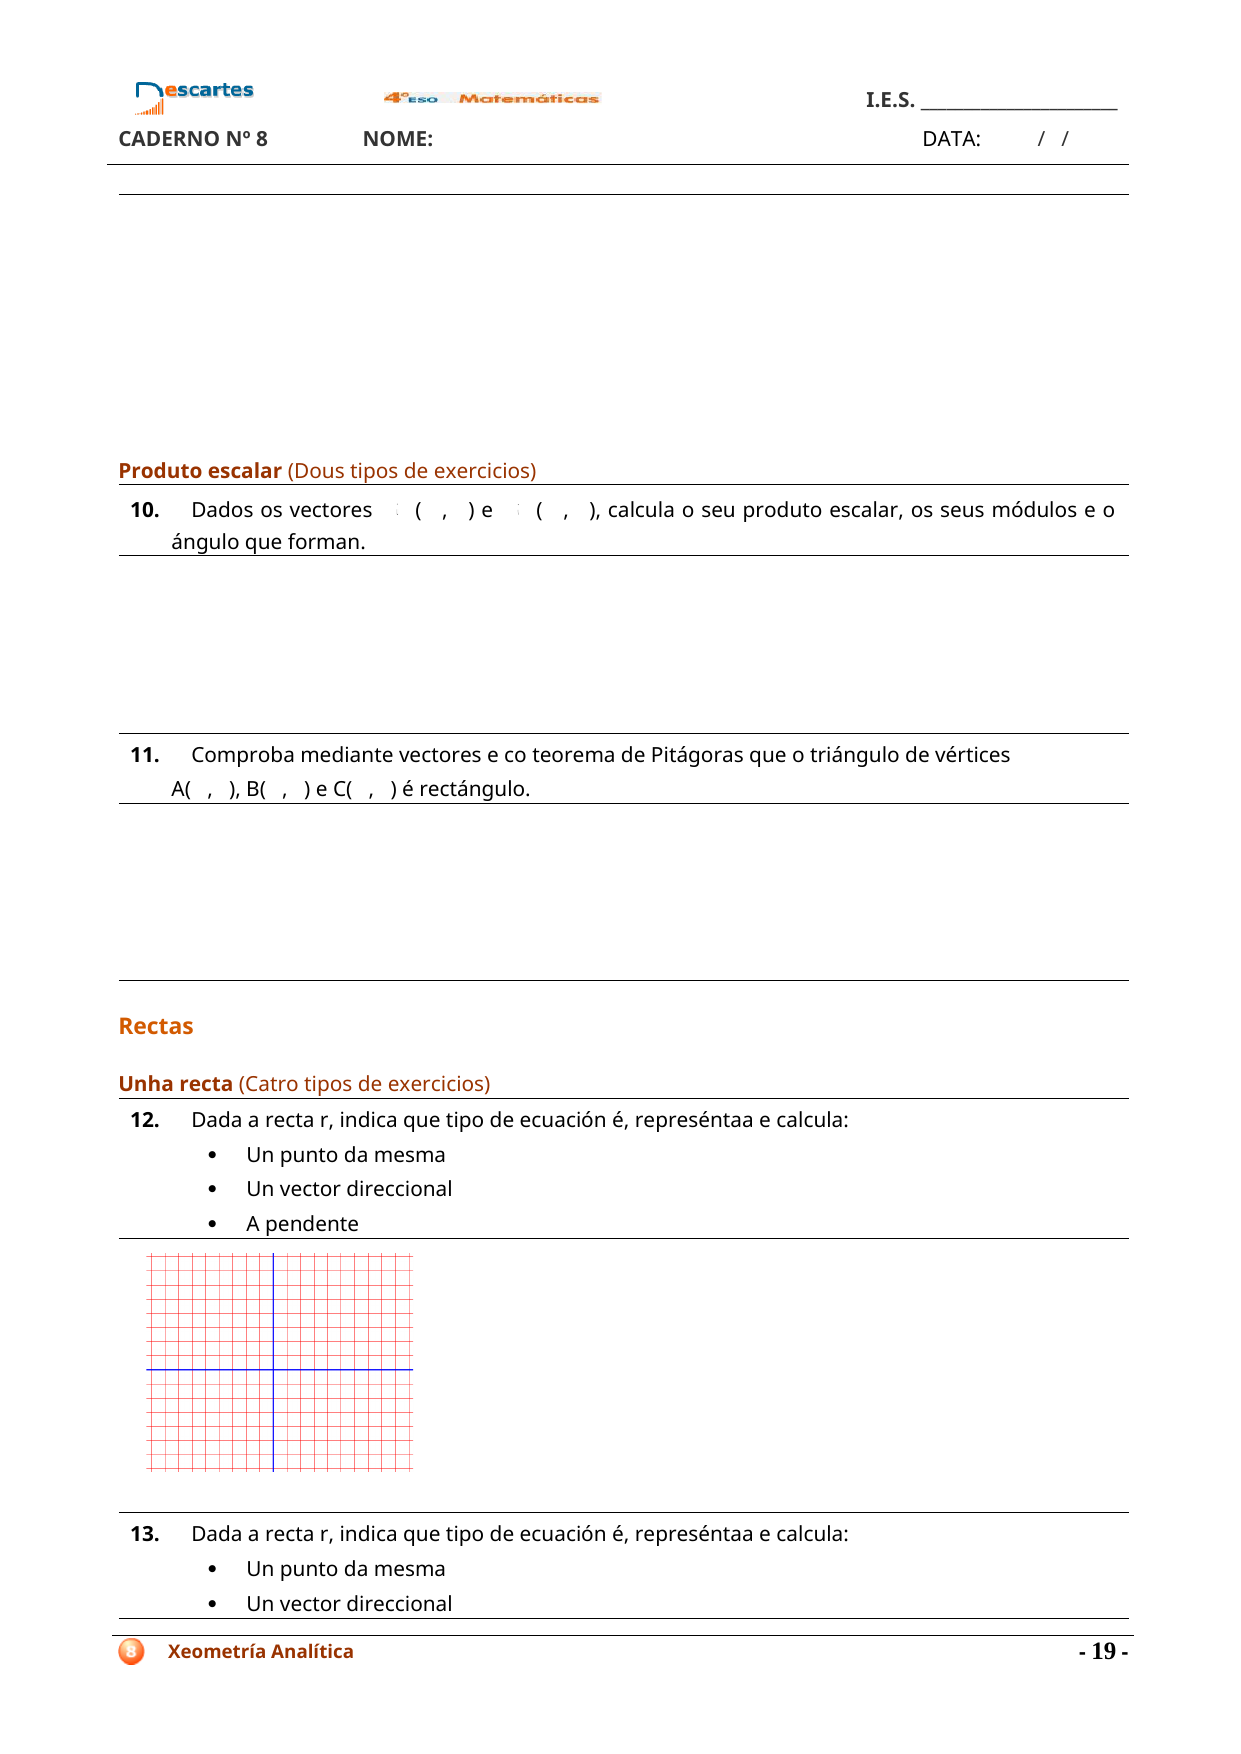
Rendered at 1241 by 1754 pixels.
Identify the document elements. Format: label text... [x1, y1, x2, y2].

table_header Dada a recta r, indica que tipo de ecuación é, represéntaa e calcula: Un punto da mesma Un vector direccional A pendente [119, 1099, 1129, 1238]
table_cell [119, 195, 481, 427]
text Produto escalar (Dous tipos de exercicios) [118, 456, 1122, 484]
table_cell [481, 1239, 1129, 1512]
table_cell [119, 556, 481, 733]
text Rectas [118, 1010, 1122, 1041]
table_cell [119, 804, 481, 980]
table_cell Dada a recta r, indica que tipo de ecuación é, represéntaa e calcula: Un punto da mesma Un vector direccional A pendente [119, 1513, 1129, 1617]
table_cell [481, 556, 1129, 733]
picture [384, 92, 602, 105]
picture [118, 1637, 145, 1665]
picture [134, 82, 257, 115]
table_cell [481, 195, 1129, 427]
table_cell [481, 804, 1129, 980]
table_cell Comproba mediante vectores e co teorema de Pitágoras que o triángulo de vértices A( , ), B( , ) e C( , ) é rectángulo. [119, 734, 1129, 803]
table_header Dados os vectores ( , ) e ( , ), calcula o seu produto escalar, os seus módulos e o ángulo que forman. [119, 485, 1129, 555]
text Unha recta (Catro tipos de exercicios) [118, 1069, 1122, 1098]
table_cell [119, 1239, 481, 1512]
